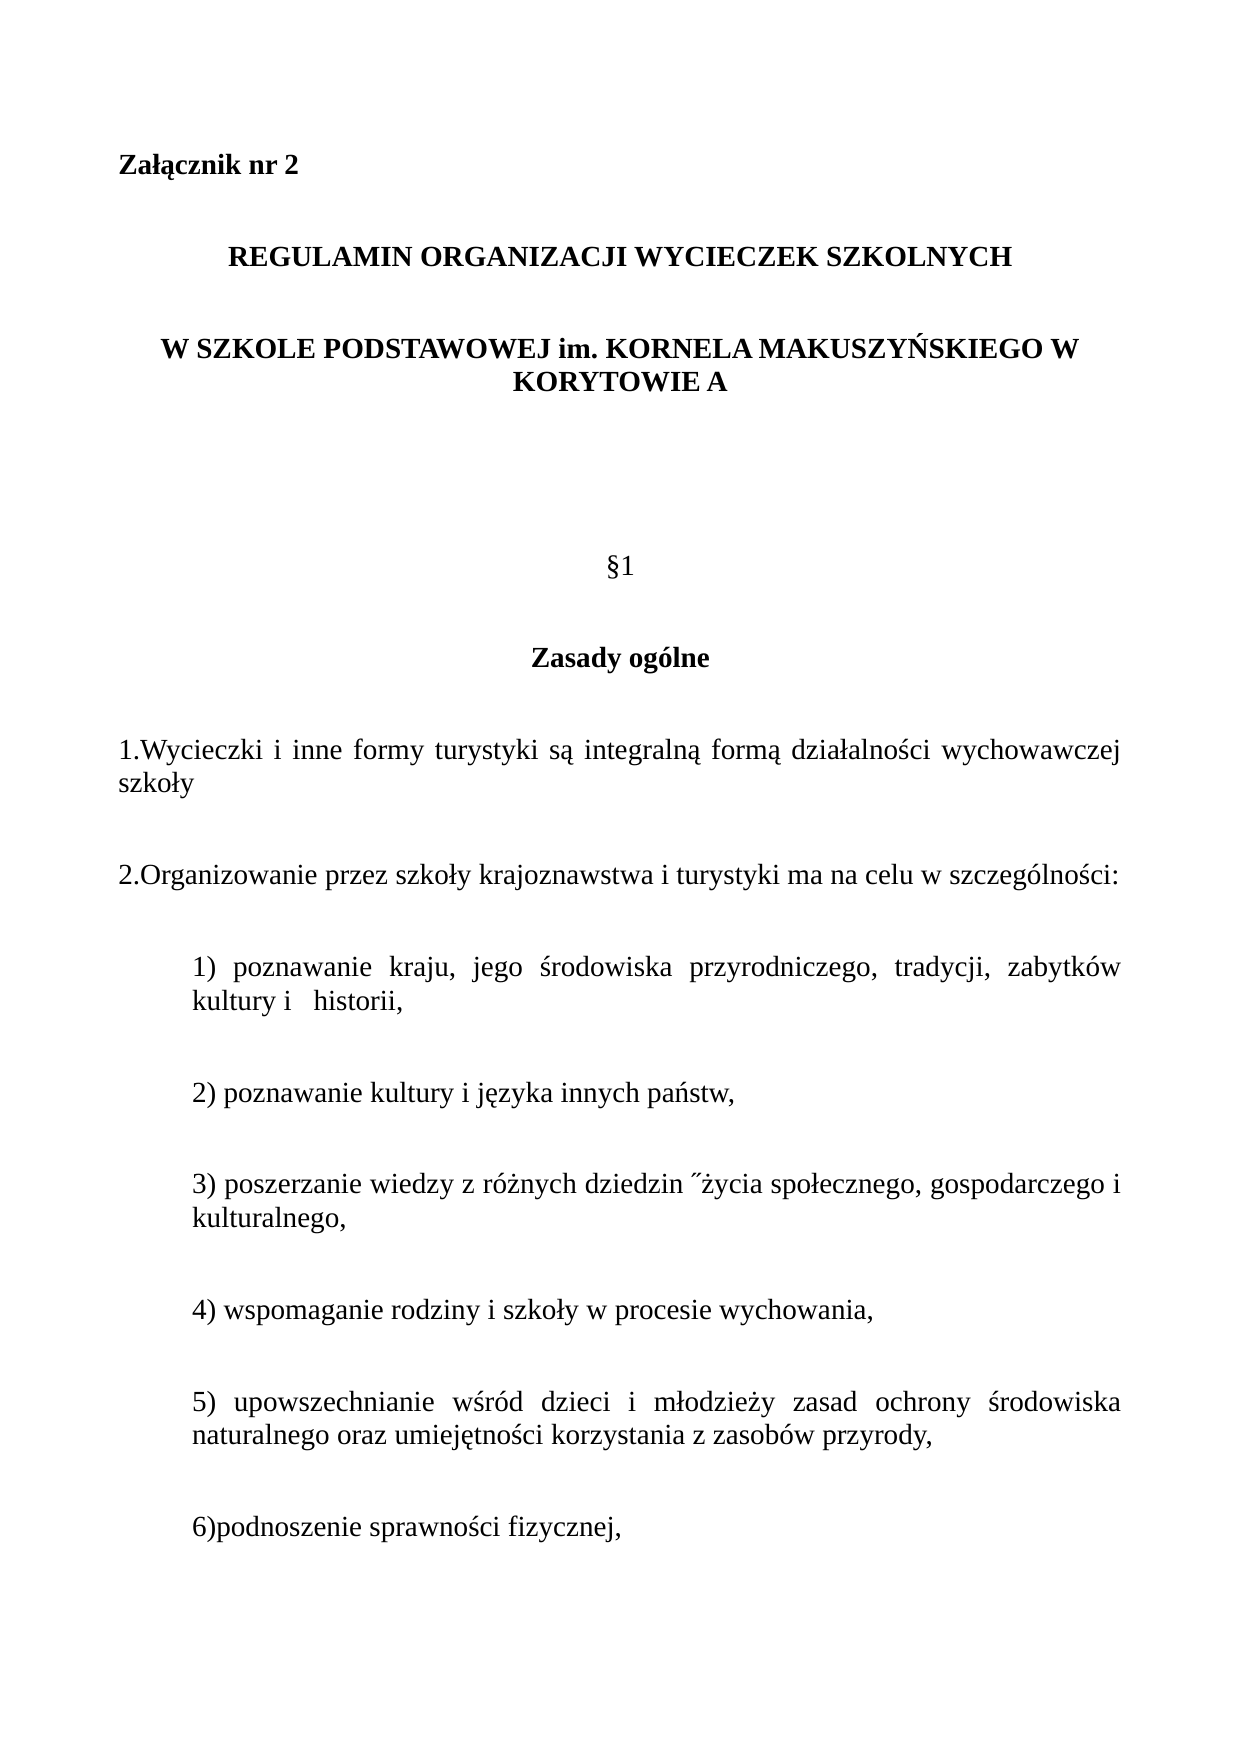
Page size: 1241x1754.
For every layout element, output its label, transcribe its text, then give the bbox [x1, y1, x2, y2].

text 2.Organizowanie przez szkoły krajoznawstwa i turystyki ma na celu w szczególności: [118, 857, 1122, 891]
text 3) poszerzanie wiedzy z różnych dziedzin ˝życia społecznego, gospodarczego i kulturalnego, [192, 1167, 1122, 1234]
text REGULAMIN ORGANIZACJI WYCIECZEK SZKOLNYCH [118, 239, 1122, 273]
text 5) upowszechnianie wśród dzieci i młodzieży zasad ochrony środowiska naturalnego oraz umiejętności korzystania z zasobów przyrody, [192, 1384, 1122, 1451]
text 1.Wycieczki i inne formy turystyki są integralną formą działalności wychowawczej szkoły [118, 732, 1122, 799]
text 6)podnoszenie sprawności fizycznej, [192, 1509, 1122, 1543]
text 2) poznawanie kultury i języka innych państw, [192, 1075, 1122, 1108]
text 1) poznawanie kraju, jego środowiska przyrodniczego, tradycji, zabytków kultury i historii, [192, 949, 1122, 1016]
text §1 [118, 548, 1122, 582]
text Zasady ogólne [118, 640, 1122, 674]
text W SZKOLE PODSTAWOWEJ im. KORNELA MAKUSZYŃSKIEGO W KORYTOWIE A [118, 331, 1122, 398]
text 4) wspomaganie rodziny i szkoły w procesie wychowania, [192, 1292, 1122, 1326]
text Załącznik nr 2 [118, 147, 1122, 181]
